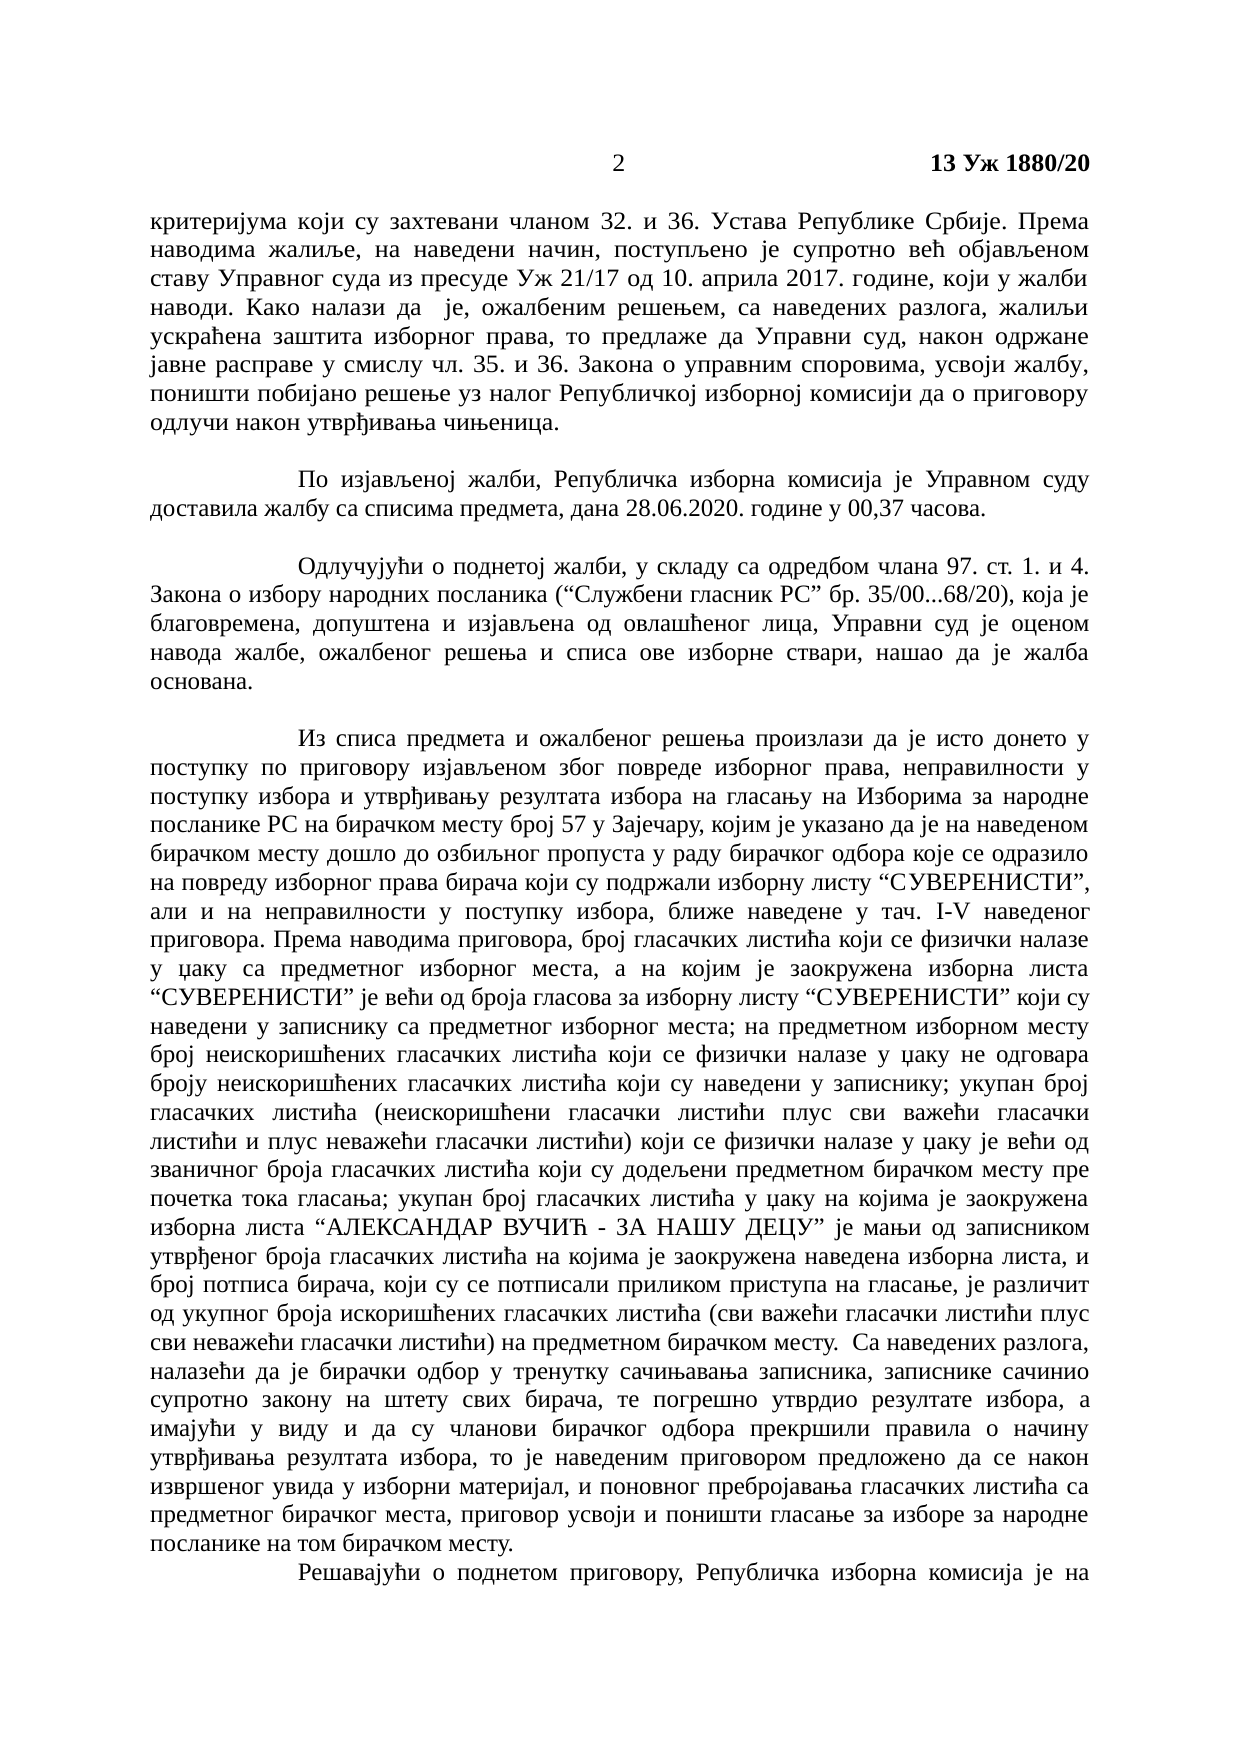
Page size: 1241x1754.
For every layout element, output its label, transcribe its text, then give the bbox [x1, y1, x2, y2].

text Решавајући о поднетом приговору, Републичка изборна комисија је на [150, 1557, 1090, 1586]
text критеријума који су захтевани чланом 32. и 36. Устава Републике Србије. Према наводима жалиље, на наведени начин, поступљено је супротно већ објављеном ставу Управног суда из пресуде Уж 21/17 од 10. априла 2017. године, који у жалби наводи. Како налази да је, ожалбеним решењем, са наведених разлога, жалиљи ускраћена заштита изборног права, то предлаже да Управни суд, након одржане јавне расправе у смислу чл. 35. и 36. Закона о управним споровима, усвоји жалбу, поништи побијано решење уз налог Републичкој изборној комисији да о приговору одлучи након утврђивања чињеница. [150, 206, 1090, 436]
text Одлучујући о поднетој жалби, у складу са одредбом члана 97. ст. 1. и 4. Закона о избору народних посланика (“Службени гласник РС” бр. 35/00...68/20), која је благовремена, допуштена и изјављена од овлашћеног лица, Управни суд је оценом навода жалбе, ожалбеног решења и списа ове изборне ствари, нашао да је жалба основана. [150, 551, 1090, 694]
text Из списа предмета и ожалбеног решења произлази да је исто донето у поступку по приговору изјављеном због повреде изборног права, неправилности у поступку избора и утврђивању резултата избора на гласању на Изборима за народне посланике РС на бирачком месту број 57 у Зајечару, којим је указано да је на наведеном бирачком месту дошло до озбиљног пропуста у раду бирачког одбора које се одразило на повреду изборног права бирача који су подржали изборну листу “СУВЕРЕНИСТИ”, али и на неправилности у поступку избора, ближе наведене у тач. I-V наведеног приговора. Према наводима приговора, број гласачких листића који се физички налазе у џаку са предметног изборног места, а на којим је заокружена изборна листа “СУВЕРЕНИСТИ” је већи од броја гласова за изборну листу “СУВЕРЕНИСТИ” који су наведени у записнику са предметног изборног места; на предметном изборном месту број неискоришћених гласачких листића који се физички налазе у џаку не одговара броју неискоришћених гласачких листића који су наведени у записнику; укупан број гласачких листића (неискоришћени гласачки листићи плус сви важећи гласачки листићи и плус неважећи гласачки листићи) који се физички налазе у џаку је већи од званичног броја гласачких листића који су додељени предметном бирачком месту пре почетка тока гласања; укупан број гласачких листића у џаку на којима је заокружена изборна листа “АЛЕКСАНДАР ВУЧИЋ - ЗА НАШУ ДЕЦУ” је мањи од записником утврђеног броја гласачких листића на којима је заокружена наведена изборна листа, и број потписа бирача, који су се потписали приликом приступа на гласање, је различит од укупног броја искоришћених гласачких листића (сви важећи гласачки листићи плус сви неважећи гласачки листићи) на предметном бирачком месту. Са наведених разлога, налазећи да је бирачки одбор у тренутку сачињавања записника, записнике сачинио супротно закону на штету свих бирача, те погрешно утврдио резултате избора, а имајући у виду и да су чланови бирачког одбора прекршили правила о начину утврђивања резултата избора, то је наведеним приговором предложено да се након извршеног увида у изборни материјал, и поновног пребројавања гласачких листића са предметног бирачког места, приговор усвоји и поништи гласање за изборе за народне посланике на том бирачком месту. [150, 723, 1090, 1557]
text По изјављеној жалби, Републичка изборна комисија је Управном суду доставила жалбу са списима предмета, дана 28.06.2020. године у 00,37 часова. [150, 464, 1090, 522]
